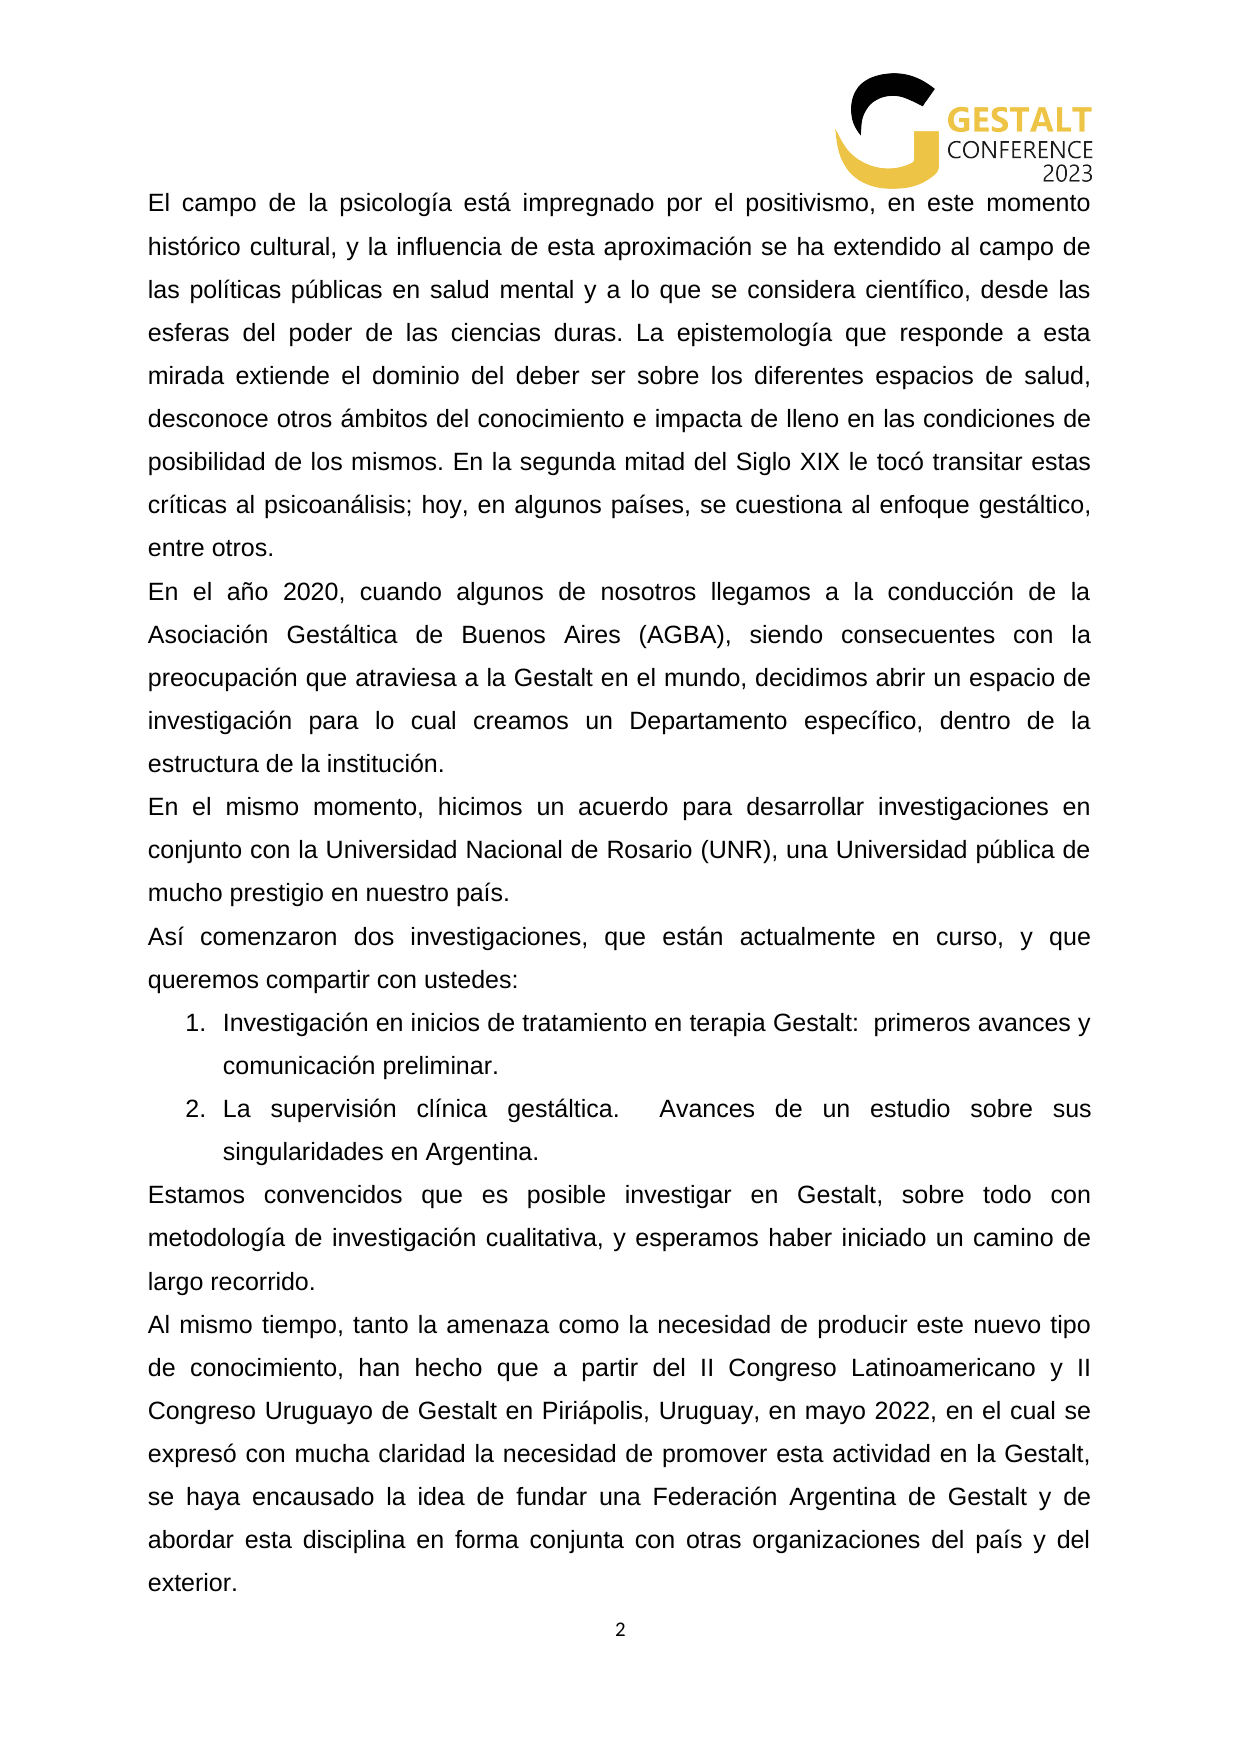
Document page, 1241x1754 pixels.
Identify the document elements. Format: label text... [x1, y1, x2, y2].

text El campo de la psicología está impregnado por el positivismo, en este momento histórico cultural, y la influencia de esta aproximación se ha extendido al campo de las políticas públicas en salud mental y a lo que se considera científico, desde las esferas del poder de las ciencias duras. La epistemología que responde a esta mirada extiende el dominio del deber ser sobre los diferentes espacios de salud, desconoce otros ámbitos del conocimiento e impacta de lleno en las condiciones de posibilidad de los mismos. En la segunda mitad del Siglo XIX le tocó transitar estas críticas al psicoanálisis; hoy, en algunos países, se cuestiona al enfoque gestáltico, entre otros. [148, 188, 1092, 562]
text Así comenzaron dos investigaciones, que están actualmente en curso, y que queremos compartir con ustedes: [148, 922, 1092, 993]
text En el mismo momento, hicimos un acuerdo para desarrollar investigaciones en conjunto con la Universidad Nacional de Rosario (UNR), una Universidad pública de mucho prestigio en nuestro país. [148, 792, 1092, 907]
list La supervisión clínica gestáltica. Avances de un estudio sobre sus singularidades en Argentina. [185, 1094, 1092, 1166]
text Al mismo tiempo, tanto la amenaza como la necesidad de producir este nuevo tipo de conocimiento, han hecho que a partir del II Congreso Latinoamericano y II Congreso Uruguayo de Gestalt en Piriápolis, Uruguay, en mayo 2022, en el cual se expresó con mucha claridad la necesidad de promover esta actividad en la Gestalt, se haya encausado la idea de fundar una Federación Argentina de Gestalt y de abordar esta disciplina en forma conjunta con otras organizaciones del país y del exterior. [148, 1310, 1092, 1597]
list Investigación en inicios de tratamiento en terapia Gestalt: primeros avances y comunicación preliminar. [185, 1008, 1092, 1080]
text Estamos convencidos que es posible investigar en Gestalt, sobre todo con metodología de investigación cualitativa, y esperamos haber iniciado un camino de largo recorrido. [148, 1180, 1092, 1295]
picture [835, 73, 1093, 189]
text En el año 2020, cuando algunos de nosotros llegamos a la conducción de la Asociación Gestáltica de Buenos Aires (AGBA), siendo consecuentes con la preocupación que atraviesa a la Gestalt en el mundo, decidimos abrir un espacio de investigación para lo cual creamos un Departamento específico, dentro de la estructura de la institución. [148, 577, 1092, 778]
